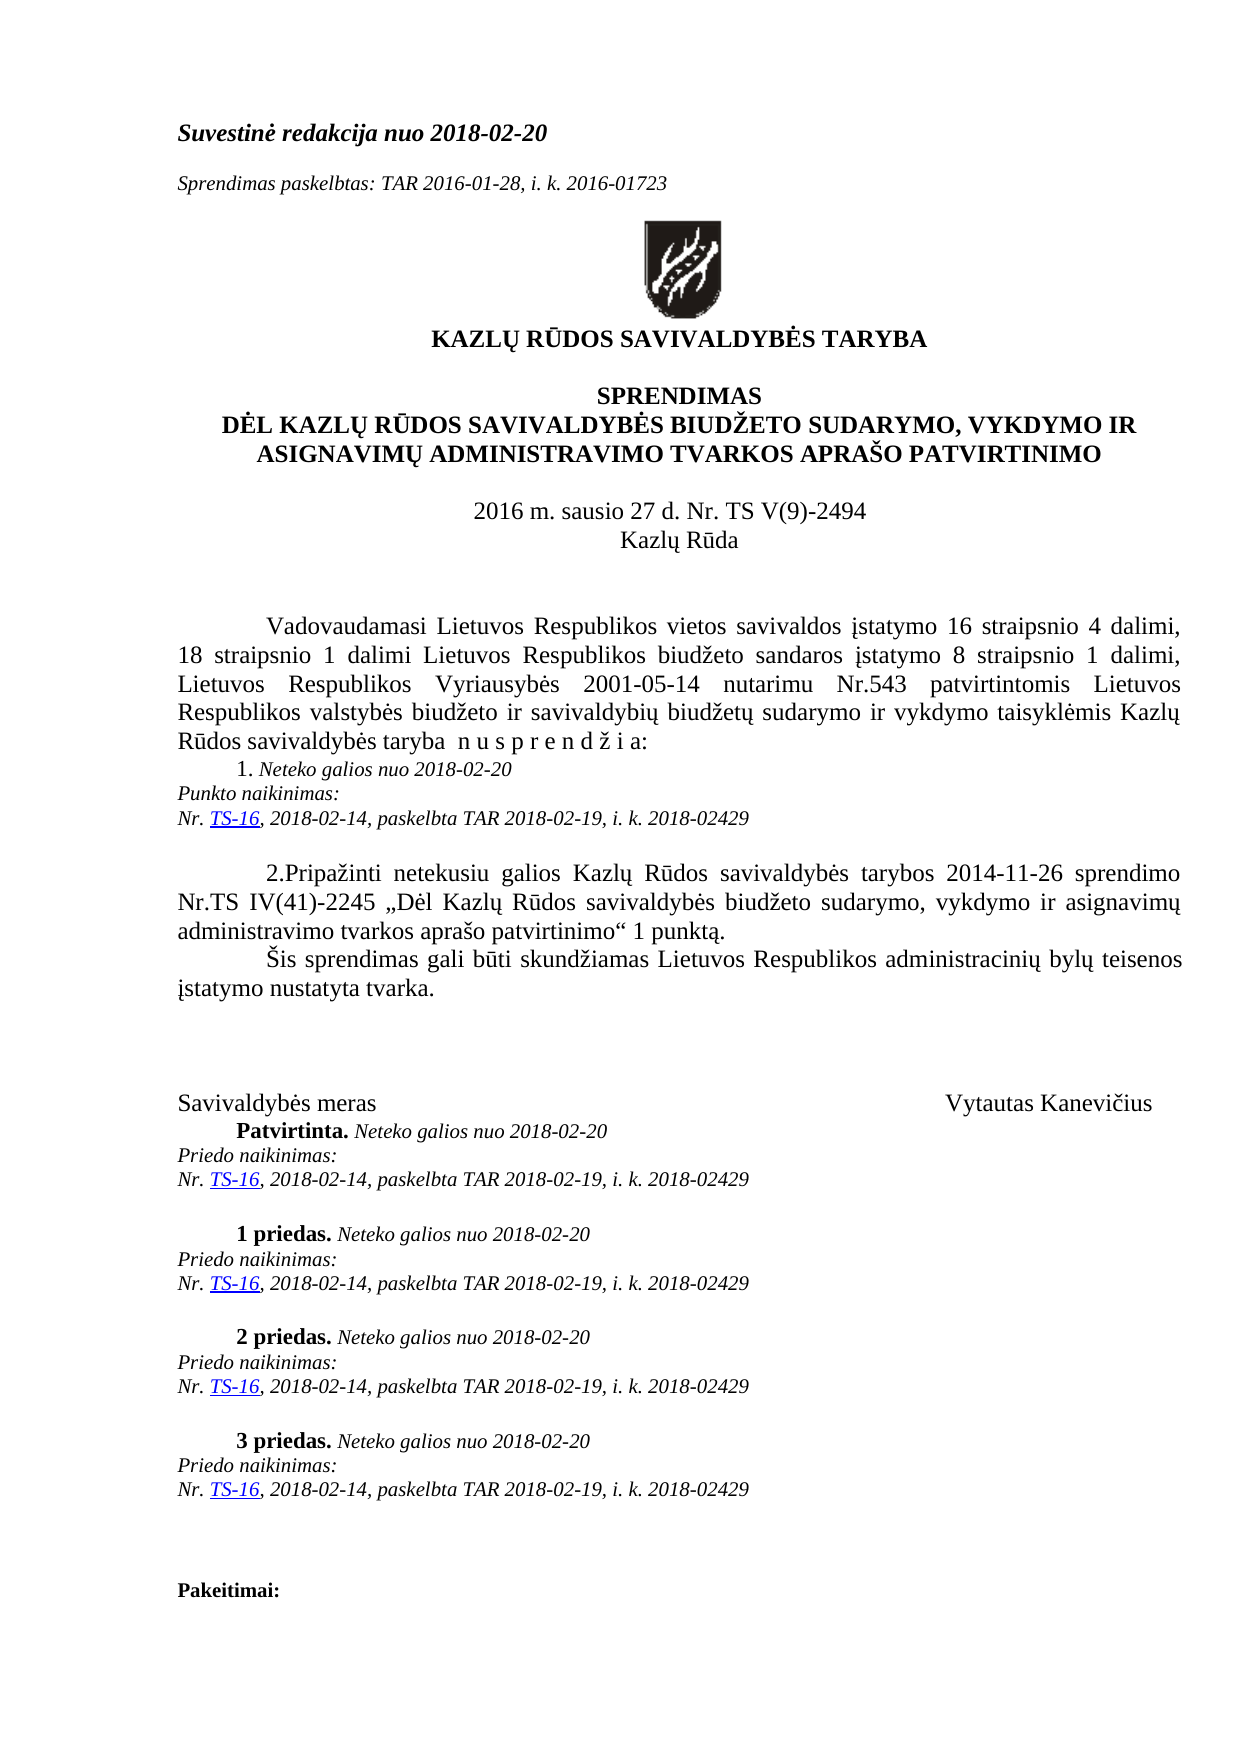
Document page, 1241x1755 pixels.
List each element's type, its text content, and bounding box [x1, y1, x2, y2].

text Priedo naikinimas: [177, 1143, 1181, 1167]
text Nr. TS-16, 2018-02-14, paskelbta TAR 2018-02-19, i. k. 2018-02429 [177, 805, 1181, 829]
text 3 priedas. Neteko galios nuo 2018-02-20 [177, 1427, 1181, 1453]
text DĖL KAZLŲ RŪDOS SAVIVALDYBĖS BIUDŽETO SUDARYMO, VYKDYMO IR ASIGNAVIMŲ ADMINISTRAVIMO TVARKOS APRAŠO PATVIRTINIMO [177, 410, 1181, 467]
text 2 priedas. Neteko galios nuo 2018-02-20 [177, 1323, 1181, 1350]
text 1 priedas. Neteko galios nuo 2018-02-20 [177, 1220, 1181, 1247]
text Nr. TS-16, 2018-02-14, paskelbta TAR 2018-02-19, i. k. 2018-02429 [177, 1477, 1181, 1501]
text Priedo naikinimas: [177, 1350, 1181, 1374]
text SPRENDIMAS [177, 381, 1181, 410]
text Savivaldybės meras Vytautas Kanevičius [177, 1088, 1181, 1117]
text Šis sprendimas gali būti skundžiamas Lietuvos Respublikos administracinių bylų teisenos įstatymo nustatyta tvarka. [177, 944, 1183, 1002]
text Punkto naikinimas: [177, 781, 1181, 805]
text 2.Pripažinti netekusiu galios Kazlų Rūdos savivaldybės tarybos 2014-11-26 sprendimo Nr.TS IV(41)-2245 „Dėl Kazlų Rūdos savivaldybės biudžeto sudarymo, vykdymo ir asignavimų administravimo tvarkos aprašo patvirtinimo“ 1 punktą. [177, 858, 1181, 944]
text Pakeitimai: [177, 1578, 1181, 1602]
text 1. Neteko galios nuo 2018-02-20 [177, 755, 1181, 781]
text KAZLŲ RŪDOS SAVIVALDYBĖS TARYBA [177, 324, 1181, 352]
text 2016 m. sausio 27 d. Nr. TS V(9)-2494 [177, 496, 1181, 525]
text Priedo naikinimas: [177, 1453, 1181, 1477]
text Kazlų Rūda [177, 525, 1181, 554]
text Priedo naikinimas: [177, 1247, 1181, 1271]
text Nr. TS-16, 2018-02-14, paskelbta TAR 2018-02-19, i. k. 2018-02429 [177, 1167, 1181, 1191]
text Vadovaudamasi Lietuvos Respublikos vietos savivaldos įstatymo 16 straipsnio 4 dalimi, 18 straipsnio 1 dalimi Lietuvos Respublikos biudžeto sandaros įstatymo 8 straipsnio 1 dalimi, Lietuvos Respublikos Vyriausybės 2001-05-14 nutarimu Nr.543 patvirtintomis Lietuvos Respublikos valstybės biudžeto ir savivaldybių biudžetų sudarymo ir vykdymo taisyklėmis Kazlų Rūdos savivaldybės taryba n u s p r e n d ž i a: [177, 611, 1181, 755]
text Suvestinė redakcija nuo 2018-02-20 [177, 118, 1181, 147]
text Sprendimas paskelbtas: TAR 2016-01-28, i. k. 2016-01723 [177, 171, 1181, 195]
text Patvirtinta. Neteko galios nuo 2018-02-20 [177, 1117, 1181, 1143]
text Nr. TS-16, 2018-02-14, paskelbta TAR 2018-02-19, i. k. 2018-02429 [177, 1271, 1181, 1295]
text Nr. TS-16, 2018-02-14, paskelbta TAR 2018-02-19, i. k. 2018-02429 [177, 1374, 1181, 1398]
